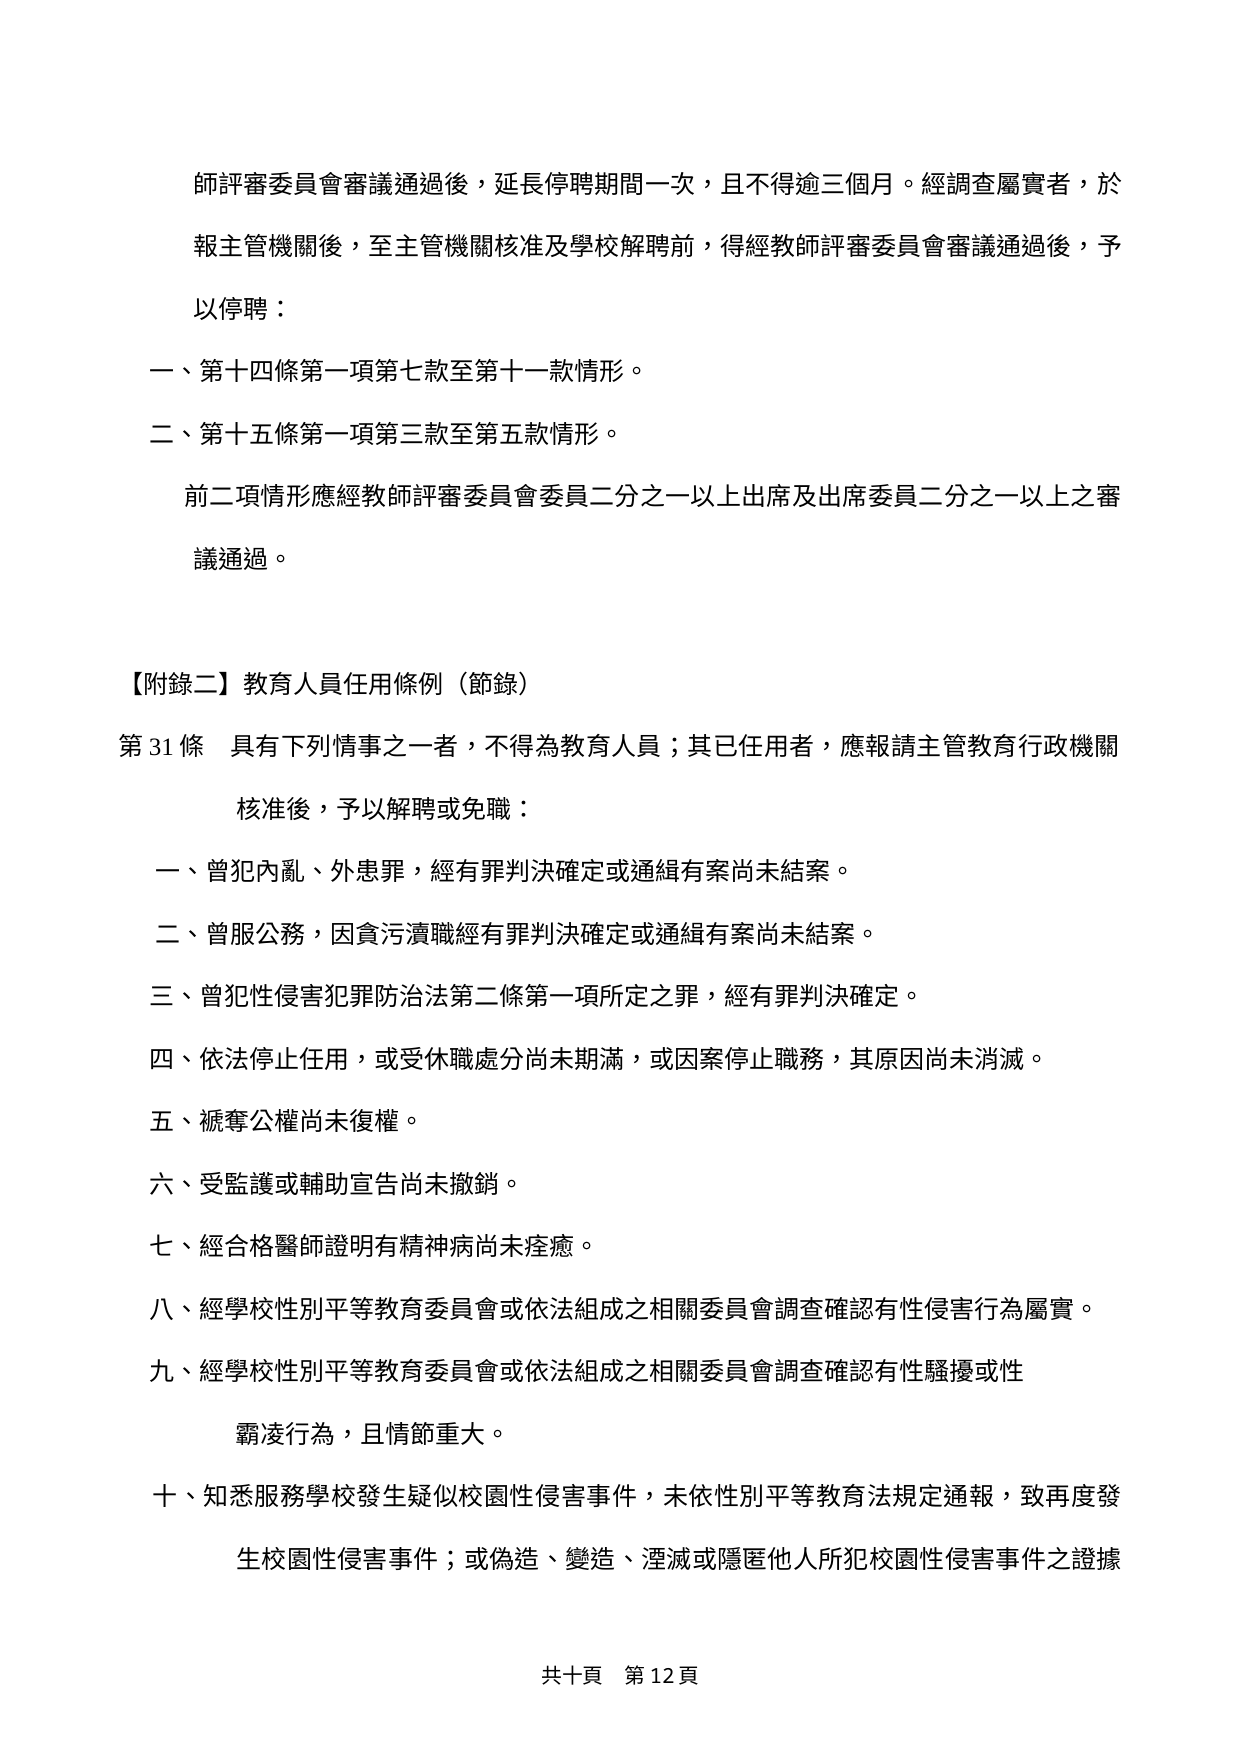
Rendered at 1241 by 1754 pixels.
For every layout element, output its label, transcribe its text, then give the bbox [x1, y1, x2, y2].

text 三、曾犯性侵害犯罪防治法第二條第一項所定之罪，經有罪判決確定。 [118, 953, 1122, 1016]
text 前二項情形應經教師評審委員會委員二分之一以上出席及出席委員二分之一以上之審議通過。 [118, 453, 1122, 578]
text 第31條 具有下列情事之一者，不得為教育人員；其已任用者，應報請主管教育行政機關核准後，予以解聘或免職： [118, 703, 1122, 828]
text 一、第十四條第一項第七款至第十一款情形。 [118, 328, 1122, 391]
text 師評審委員會審議通過後，延長停聘期間一次，且不得逾三個月。經調查屬實者，於報主管機關後，至主管機關核准及學校解聘前，得經教師評審委員會審議通過後，予以停聘： [118, 141, 1122, 328]
text 七、經合格醫師證明有精神病尚未痊癒。 [118, 1203, 1122, 1266]
text 二、曾服公務，因貪污瀆職經有罪判決確定或通緝有案尚未結案。 [118, 891, 1122, 953]
text 八、經學校性別平等教育委員會或依法組成之相關委員會調查確認有性侵害行為屬實。 [118, 1266, 1122, 1328]
text 四、依法停止任用，或受休職處分尚未期滿，或因案停止職務，其原因尚未消滅。 [118, 1016, 1122, 1078]
text 【附錄二】教育人員任用條例（節錄） [118, 641, 1122, 703]
text 六、受監護或輔助宣告尚未撤銷。 [118, 1141, 1122, 1203]
text 十、知悉服務學校發生疑似校園性侵害事件，未依性別平等教育法規定通報，致再度發生校園性侵害事件；或偽造、變造、湮滅或隱匿他人所犯校園性侵害事件之證據，經有關機關查證屬實。 [118, 1453, 1122, 1578]
text 九、經學校性別平等教育委員會或依法組成之相關委員會調查確認有性騷擾或性 [118, 1328, 1122, 1391]
text 五、褫奪公權尚未復權。 [118, 1078, 1122, 1141]
text 一、曾犯內亂、外患罪，經有罪判決確定或通緝有案尚未結案。 [118, 828, 1122, 891]
text 霸凌行為，且情節重大。 [235, 1391, 1122, 1453]
text 二、第十五條第一項第三款至第五款情形。 [118, 391, 1122, 453]
